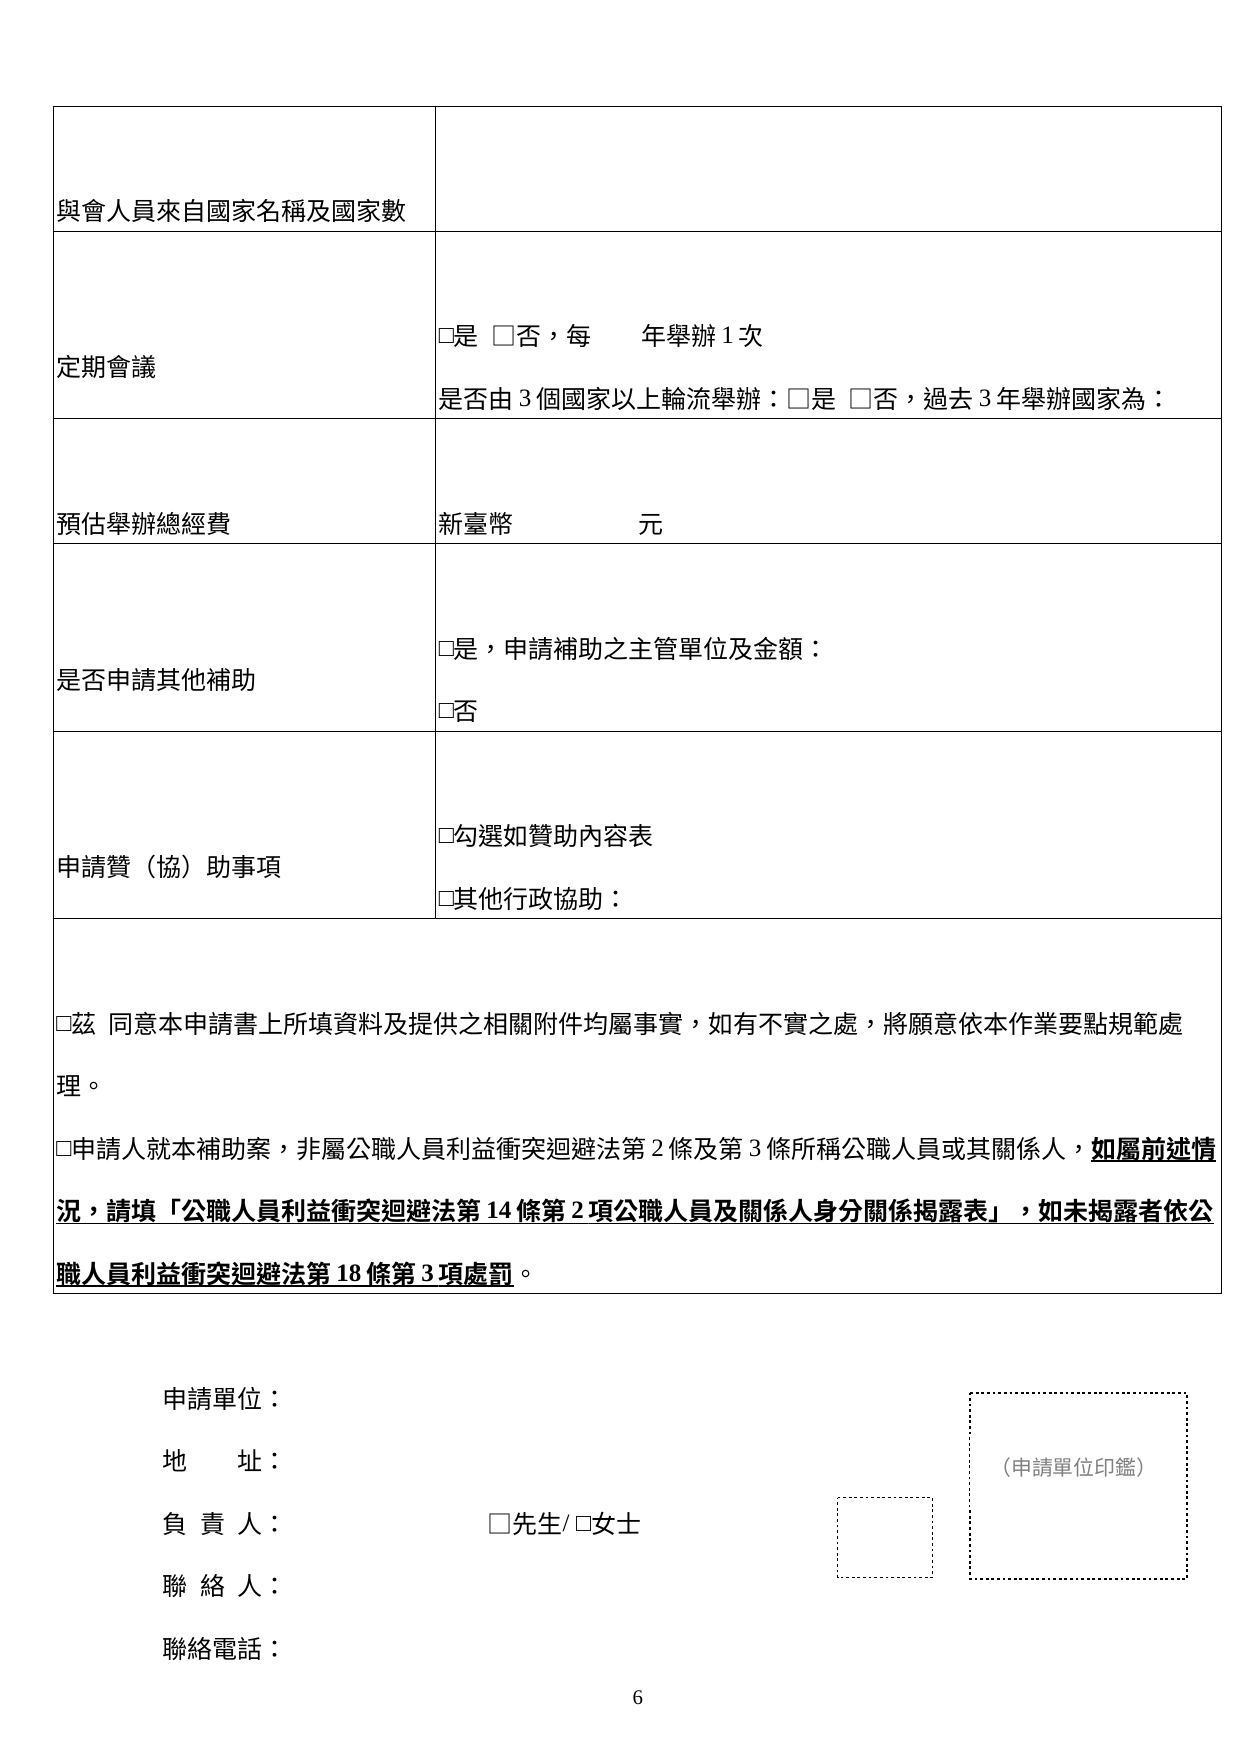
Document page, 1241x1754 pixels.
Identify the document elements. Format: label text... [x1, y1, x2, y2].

table_cell □是，申請補助之主管單位及金額： □否 [436, 544, 1221, 731]
table_cell 是否申請其他補助 [54, 544, 435, 731]
text 聯絡電話： [150, 1606, 1125, 1668]
text 申請單位： [150, 1356, 1125, 1418]
table_cell [436, 107, 1221, 231]
table_cell 定期會議 [54, 232, 435, 418]
table_cell 預估舉辦總經費 [54, 419, 435, 543]
text （申請單位印鑑） [985, 1442, 1162, 1484]
text 聯 絡 人： [150, 1543, 1125, 1606]
text 地 址： [150, 1418, 1177, 1509]
text 負 責 人： □先生/ □女士 [150, 1481, 970, 1543]
table_cell □茲 同意本申請書上所填資料及提供之相關附件均屬事實，如有不實之處，將願意依本作業要點規範處理。 □申請人就本補助案，非屬公職人員利益衝突迴避法第2條及第3條所稱公職人員或其關係人，如屬前述情況，請填「公職人員利益衝突迴避法第14條第2項公職人員及關係人身分關係揭露表」，如未揭露者依公職人員利益衝突迴避法第18條第3項處罰。 [54, 919, 1221, 1293]
table_cell 申請贊（協）助事項 [54, 732, 435, 918]
table_cell □勾選如贊助內容表 □其他行政協助： [436, 732, 1221, 918]
table_cell 新臺幣 元 [436, 419, 1221, 543]
table_cell □是 □否，每 年舉辦1次 是否由3個國家以上輪流舉辦：□是 □否，過去3年舉辦國家為： [436, 232, 1221, 418]
table_cell 與會人員來自國家名稱及國家數 [54, 107, 435, 231]
